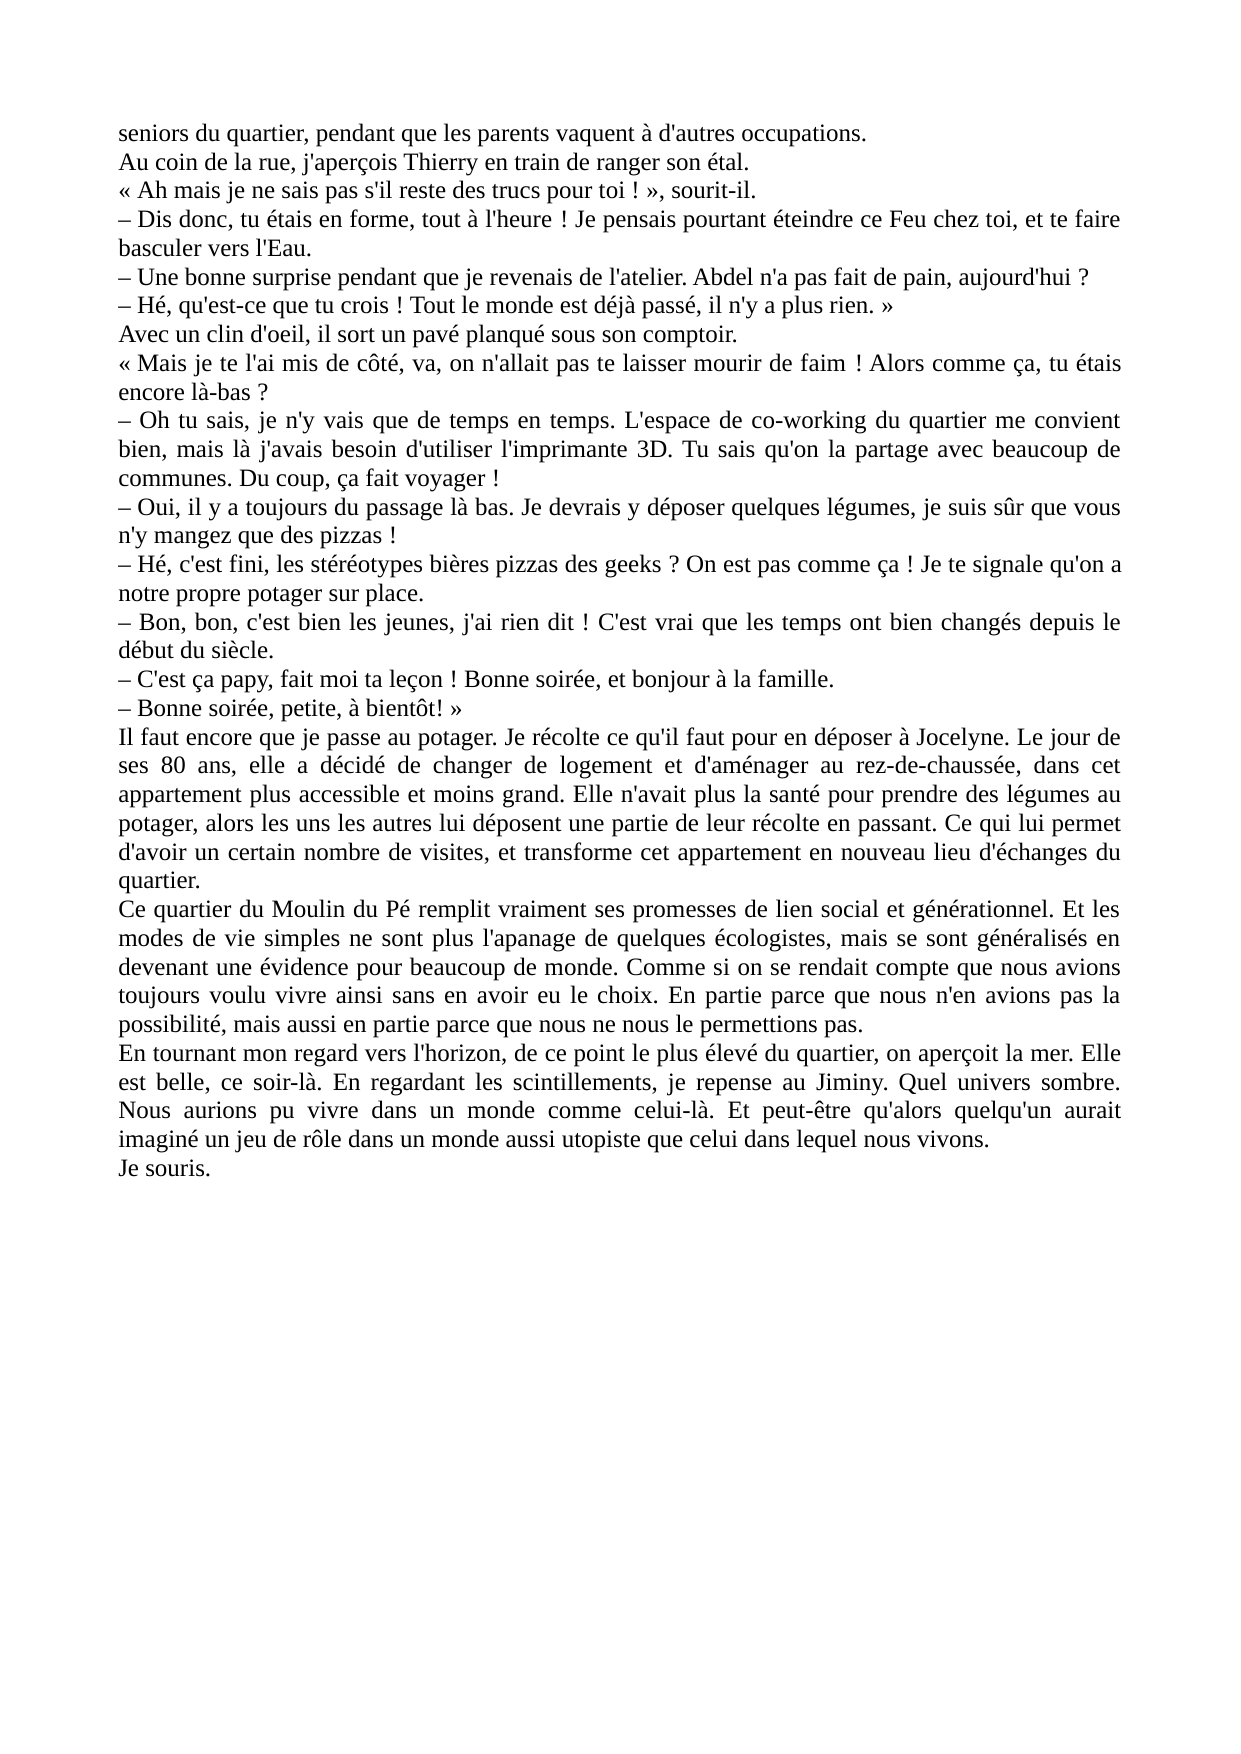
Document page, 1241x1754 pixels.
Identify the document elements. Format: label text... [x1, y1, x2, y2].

text – Dis donc, tu étais en forme, tout à l'heure ! Je pensais pourtant éteindre ce Feu chez toi, et te faire basculer vers l'Eau. [118, 204, 1122, 262]
text Ce quartier du Moulin du Pé remplit vraiment ses promesses de lien social et générationnel. Et les modes de vie simples ne sont plus l'apanage de quelques écologistes, mais se sont généralisés en devenant une évidence pour beaucoup de monde. Comme si on se rendait compte que nous avions toujours voulu vivre ainsi sans en avoir eu le choix. En partie parce que nous n'en avions pas la possibilité, mais aussi en partie parce que nous ne nous le permettions pas. [118, 894, 1122, 1038]
text – Bon, bon, c'est bien les jeunes, j'ai rien dit ! C'est vrai que les temps ont bien changés depuis le début du siècle. [118, 607, 1122, 664]
text – Une bonne surprise pendant que je revenais de l'atelier. Abdel n'a pas fait de pain, aujourd'hui ? [118, 262, 1122, 291]
text – Hé, qu'est-ce que tu crois ! Tout le monde est déjà passé, il n'y a plus rien. » [118, 291, 1122, 319]
text Il faut encore que je passe au potager. Je récolte ce qu'il faut pour en déposer à Jocelyne. Le jour de ses 80 ans, elle a décidé de changer de logement et d'aménager au rez-de-chaussée, dans cet appartement plus accessible et moins grand. Elle n'avait plus la santé pour prendre des légumes au potager, alors les uns les autres lui déposent une partie de leur récolte en passant. Ce qui lui permet d'avoir un certain nombre de visites, et transforme cet appartement en nouveau lieu d'échanges du quartier. [118, 722, 1122, 894]
text Au coin de la rue, j'aperçois Thierry en train de ranger son étal. [118, 147, 1122, 176]
text – Bonne soirée, petite, à bientôt! » [118, 693, 1122, 722]
text – Oui, il y a toujours du passage là bas. Je devrais y déposer quelques légumes, je suis sûr que vous n'y mangez que des pizzas ! [118, 492, 1122, 549]
text seniors du quartier, pendant que les parents vaquent à d'autres occupations. [118, 118, 1122, 147]
text En tournant mon regard vers l'horizon, de ce point le plus élevé du quartier, on aperçoit la mer. Elle est belle, ce soir-là. En regardant les scintillements, je repense au Jiminy. Quel univers sombre. Nous aurions pu vivre dans un monde comme celui-là. Et peut-être qu'alors quelqu'un aurait imaginé un jeu de rôle dans un monde aussi utopiste que celui dans lequel nous vivons. [118, 1038, 1122, 1153]
text Avec un clin d'oeil, il sort un pavé planqué sous son comptoir. [118, 319, 1122, 348]
text – C'est ça papy, fait moi ta leçon ! Bonne soirée, et bonjour à la famille. [118, 664, 1122, 693]
text « Mais je te l'ai mis de côté, va, on n'allait pas te laisser mourir de faim ! Alors comme ça, tu étais encore là-bas ? [118, 348, 1122, 406]
text Je souris. [118, 1153, 1122, 1182]
text – Hé, c'est fini, les stéréotypes bières pizzas des geeks ? On est pas comme ça ! Je te signale qu'on a notre propre potager sur place. [118, 549, 1122, 607]
text – Oh tu sais, je n'y vais que de temps en temps. L'espace de co-working du quartier me convient bien, mais là j'avais besoin d'utiliser l'imprimante 3D. Tu sais qu'on la partage avec beaucoup de communes. Du coup, ça fait voyager ! [118, 406, 1122, 492]
text « Ah mais je ne sais pas s'il reste des trucs pour toi ! », sourit-il. [118, 176, 1122, 204]
